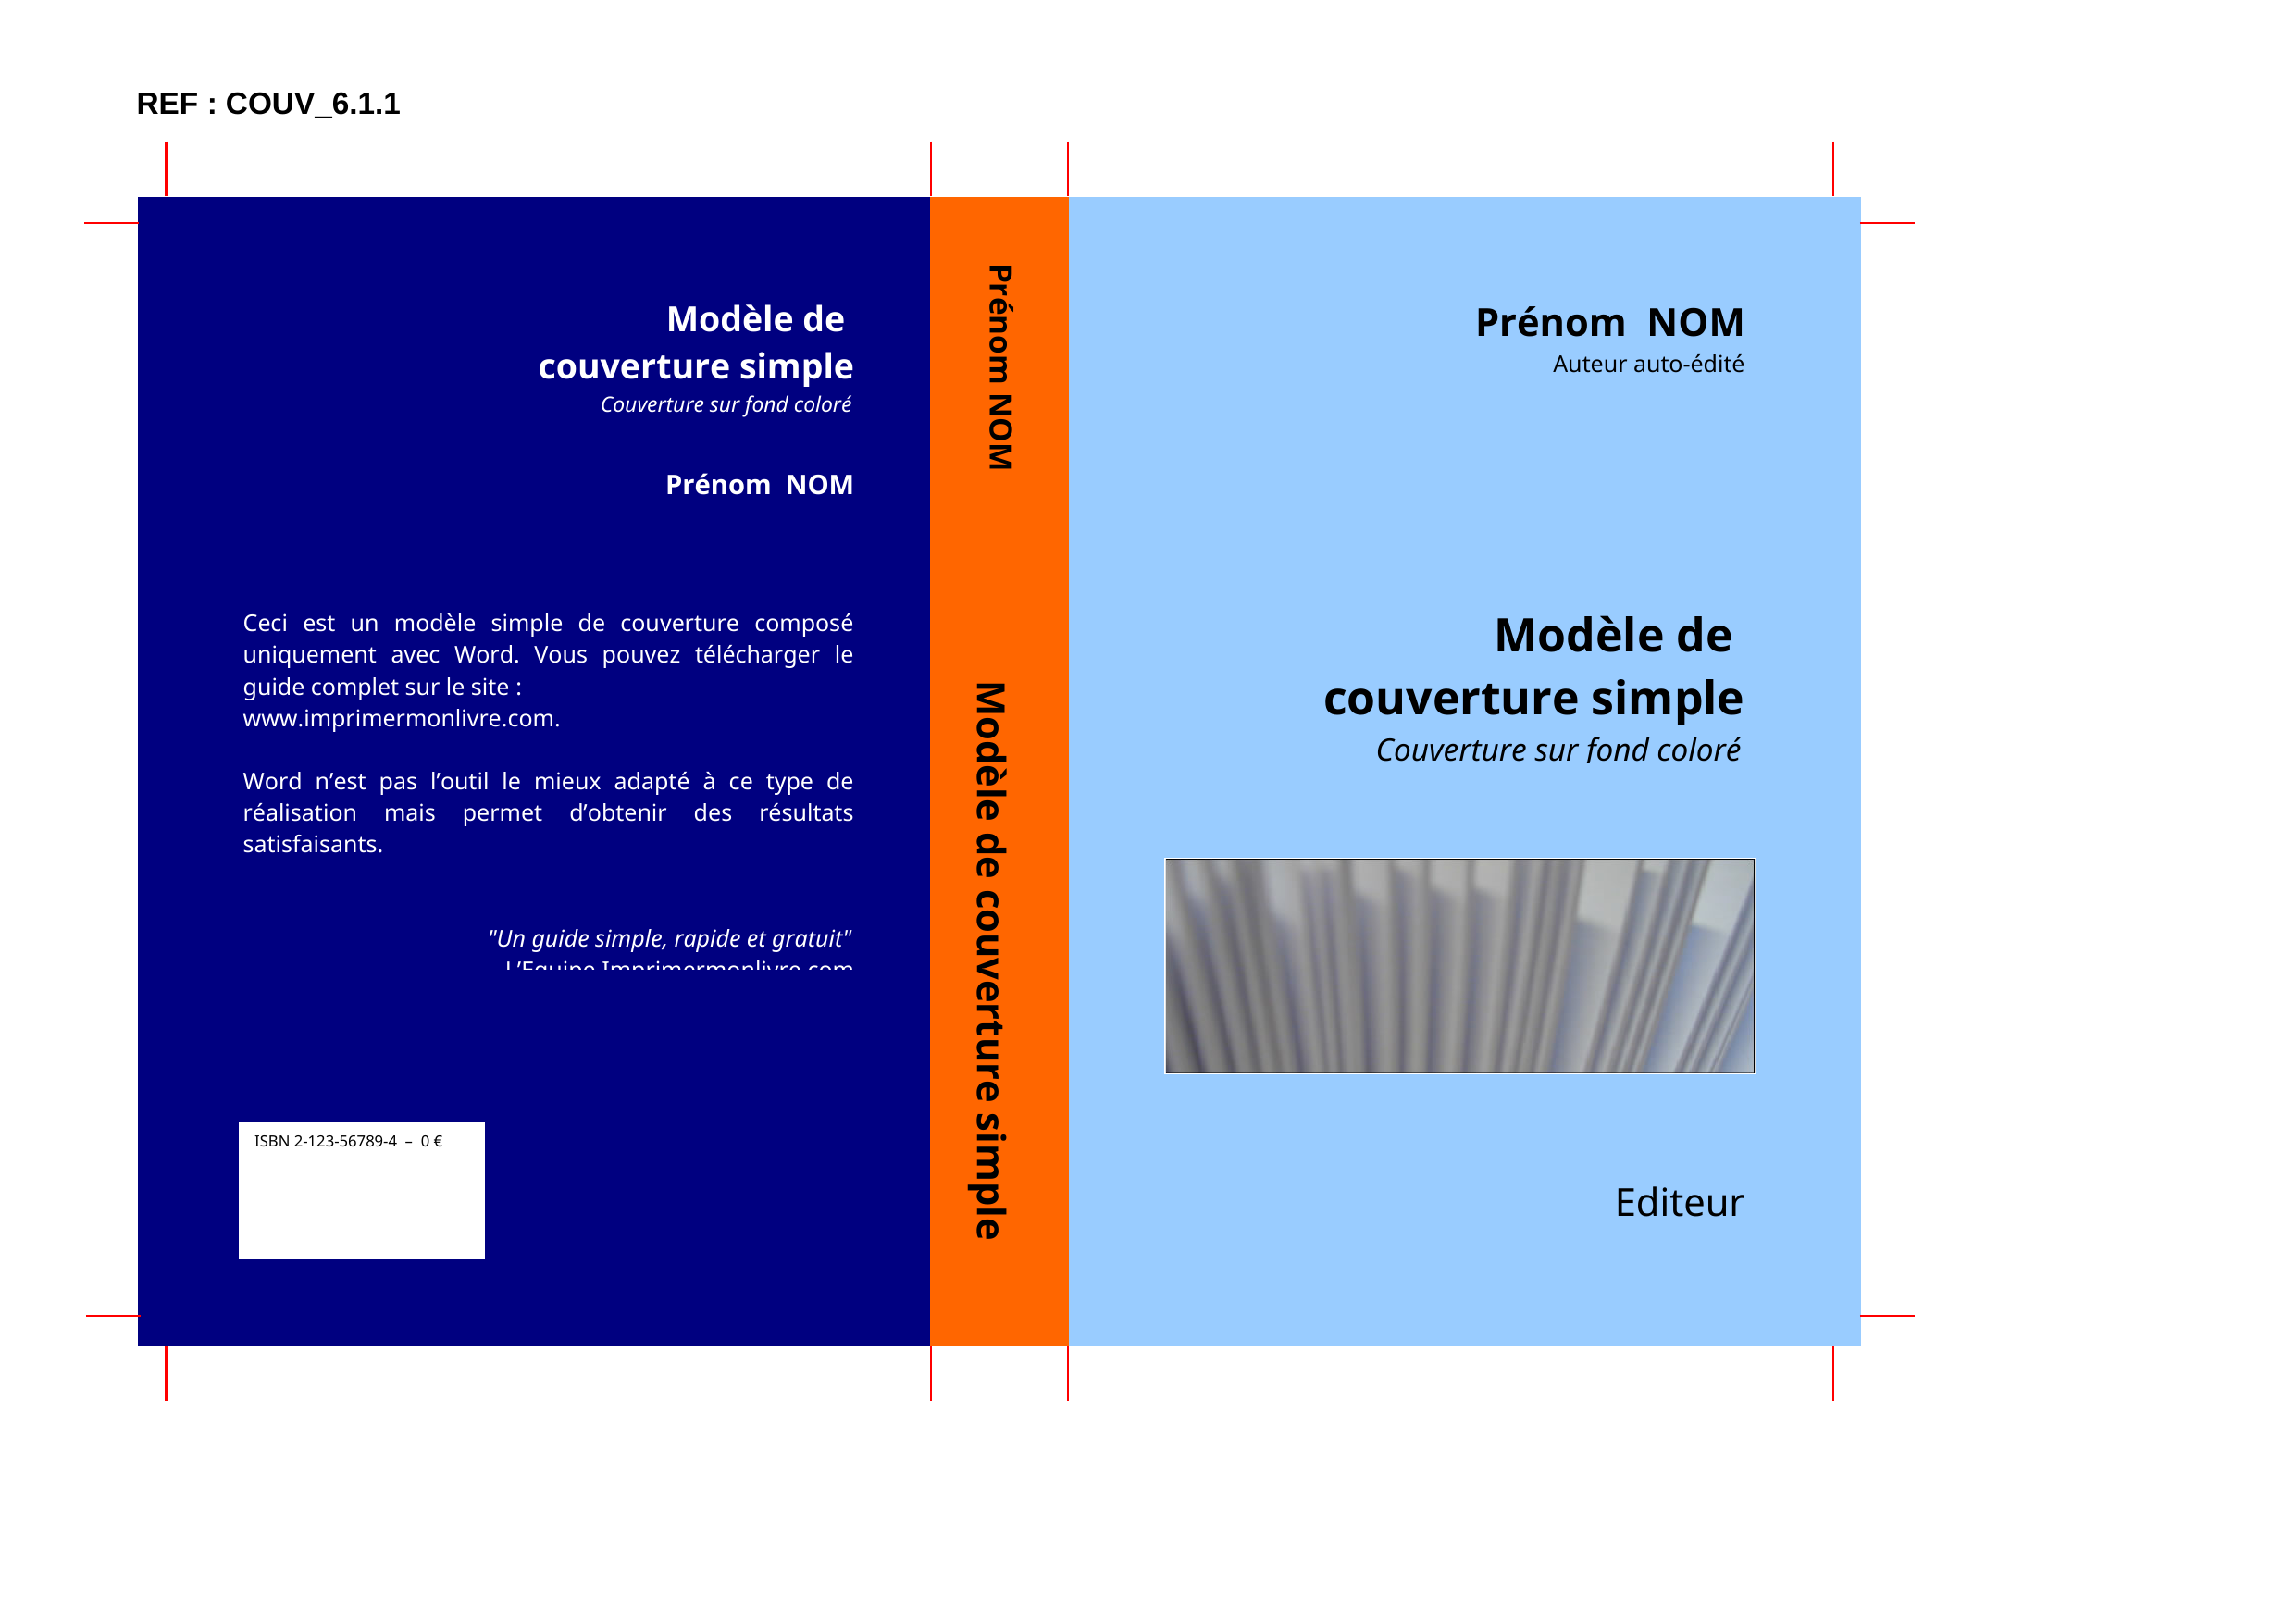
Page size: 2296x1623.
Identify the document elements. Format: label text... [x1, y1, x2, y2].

text "Un guide simple, rapide et gratuit" L’Equipe Imprimermonlivre.com [242, 923, 854, 969]
text Word n’est pas l’outil le mieux adapté à ce type de réalisation mais permet d’obtenir des résultats satisfaisants. [242, 764, 854, 859]
text Prénom NOM Auteur auto-édité [1131, 294, 1745, 378]
subtitle REF : COUV_6.1.1 [0, 86, 2295, 120]
text Ceci est un modèle simple de couverture composé uniquement avec Word. Vous pouvez télécharger le guide complet sur le site : [242, 607, 854, 701]
text ISBN 2-123-56789-4 – 0 € [254, 1131, 567, 1151]
text Prénom NOM [242, 465, 854, 502]
text Modèle de couverture simple Couverture sur fond coloré [1131, 602, 1745, 762]
picture [1165, 859, 1756, 1073]
text Modèle de couverture simple Couverture sur fond coloré [242, 294, 854, 418]
text www.imprimermonlivre.com. [242, 701, 854, 733]
text Editeur [1131, 1174, 1745, 1227]
